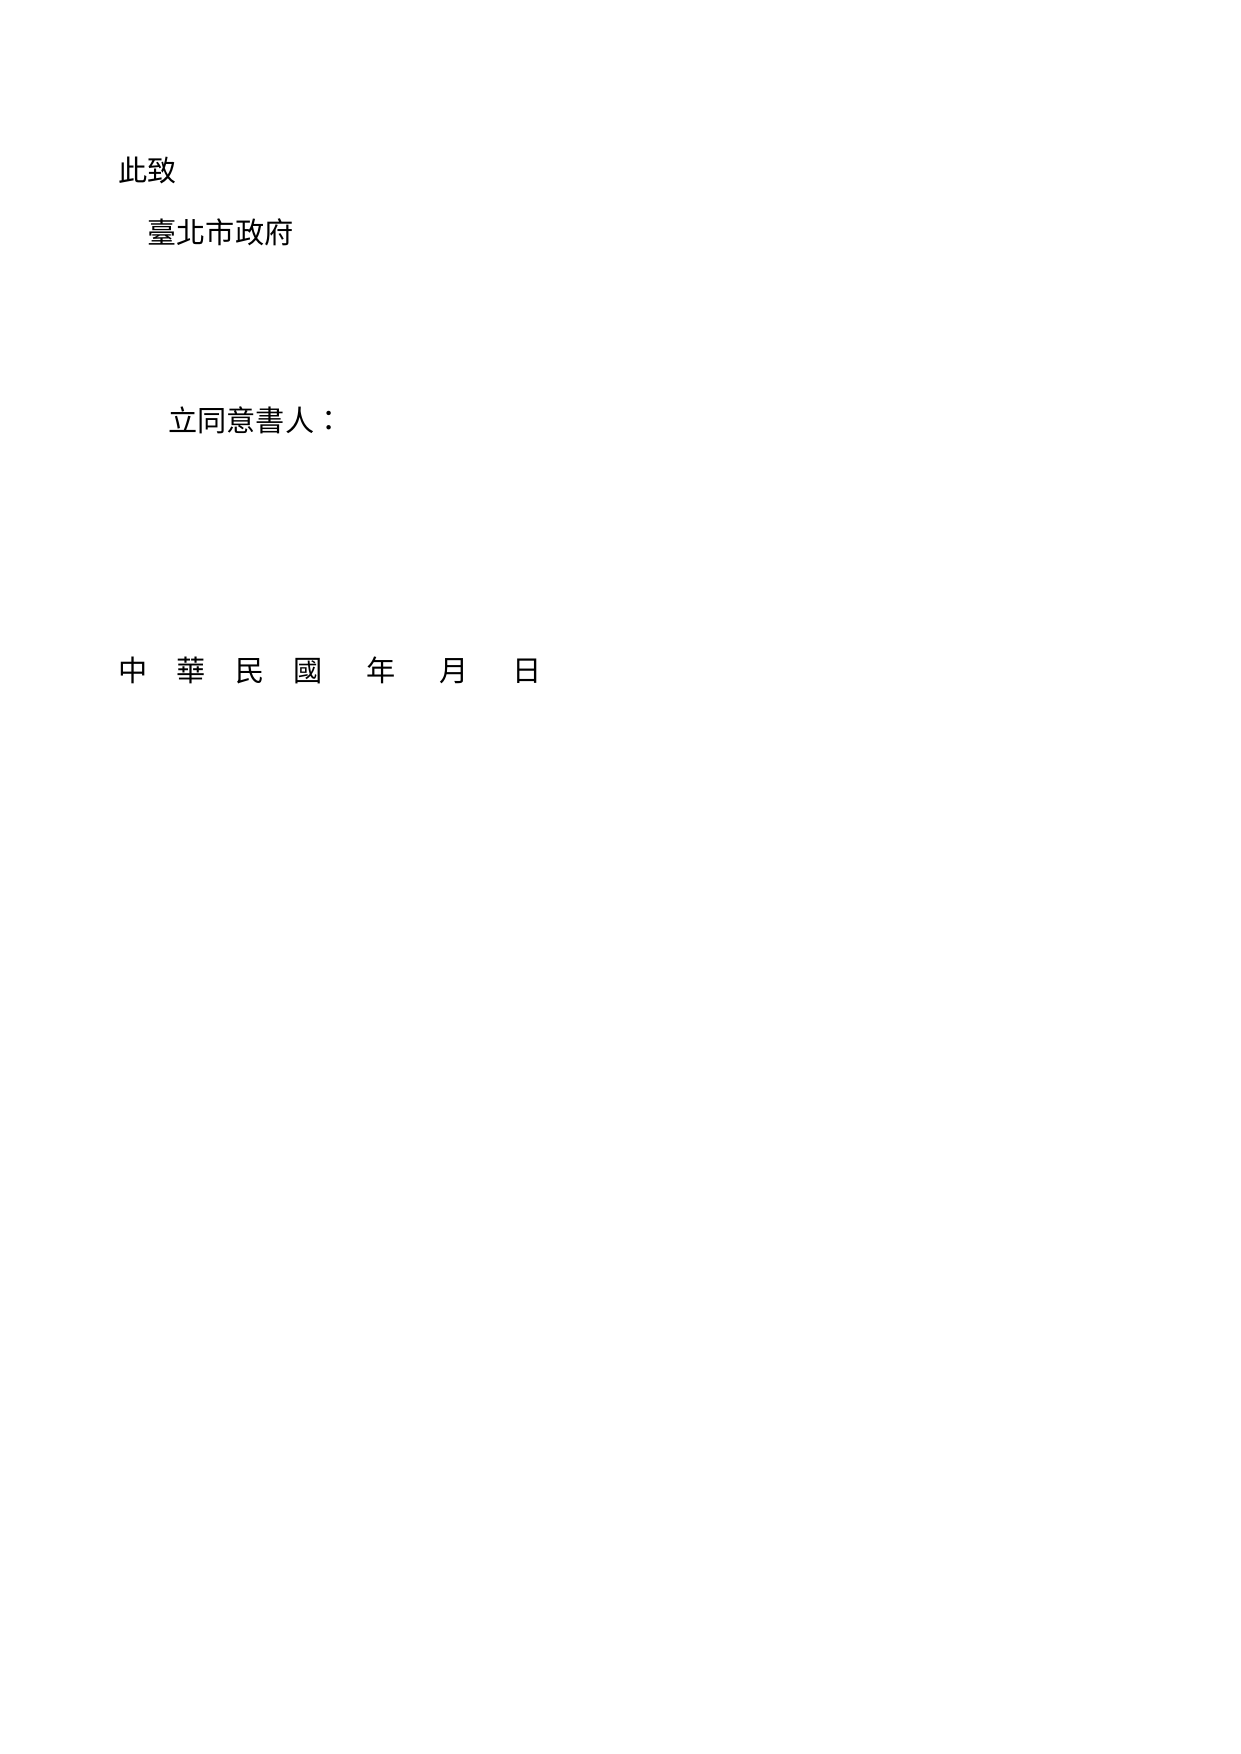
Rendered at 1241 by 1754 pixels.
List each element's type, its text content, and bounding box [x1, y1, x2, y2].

text 中 華 民 國 年 月 日 [118, 627, 1122, 689]
text 此致 [118, 127, 1122, 189]
text 臺北市政府 [118, 189, 1122, 252]
text 立同意書人： [168, 377, 1122, 439]
